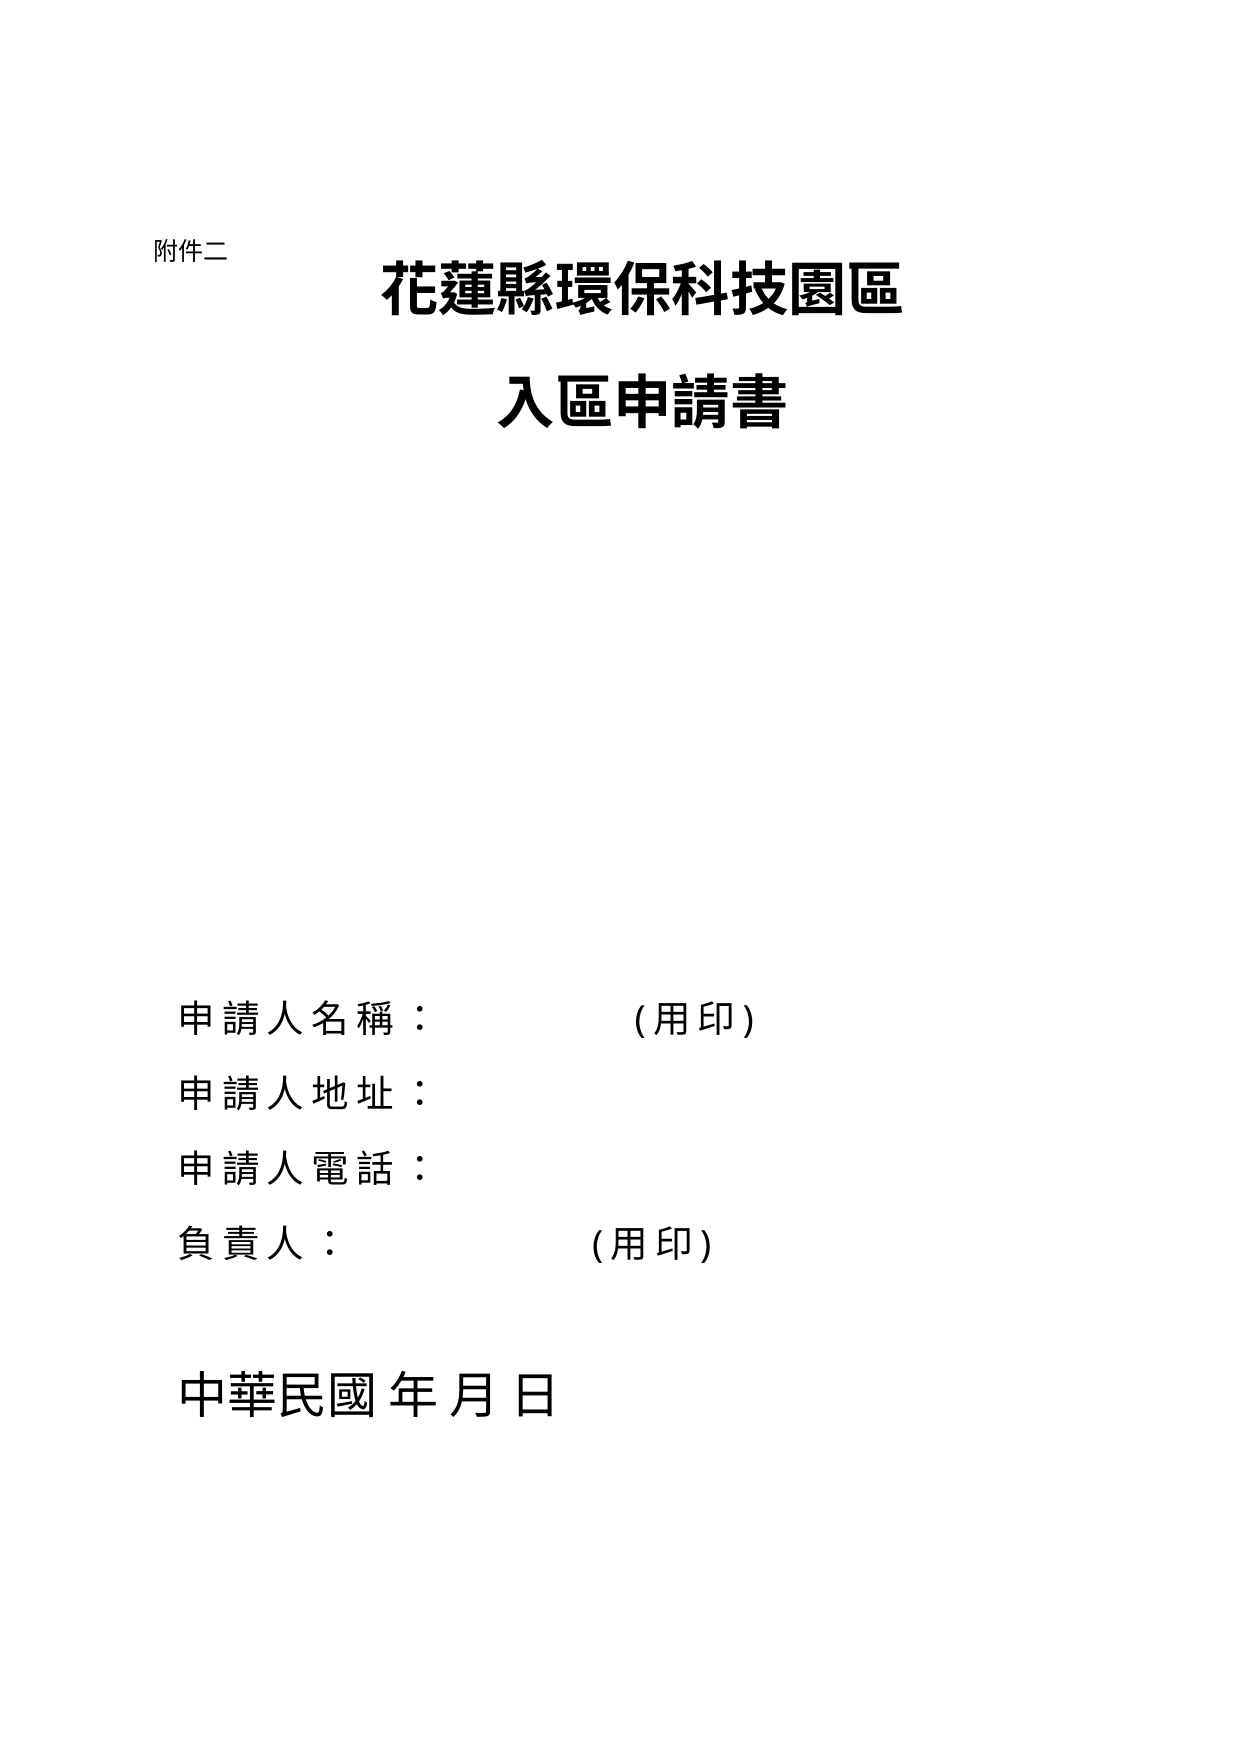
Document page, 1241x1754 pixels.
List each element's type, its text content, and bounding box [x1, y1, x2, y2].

text 申請人電話： [177, 1123, 1107, 1198]
text 花蓮縣環保科技園區 [177, 223, 1107, 335]
text 申請人名稱： (用印) [177, 973, 1107, 1048]
text 負責人： (用印) [177, 1198, 1107, 1273]
text 附件二 [154, 232, 496, 268]
text 中華民國 年 月 日 [177, 1348, 1107, 1423]
text 入區申請書 [177, 335, 1107, 448]
text 申請人地址： [177, 1048, 1107, 1123]
